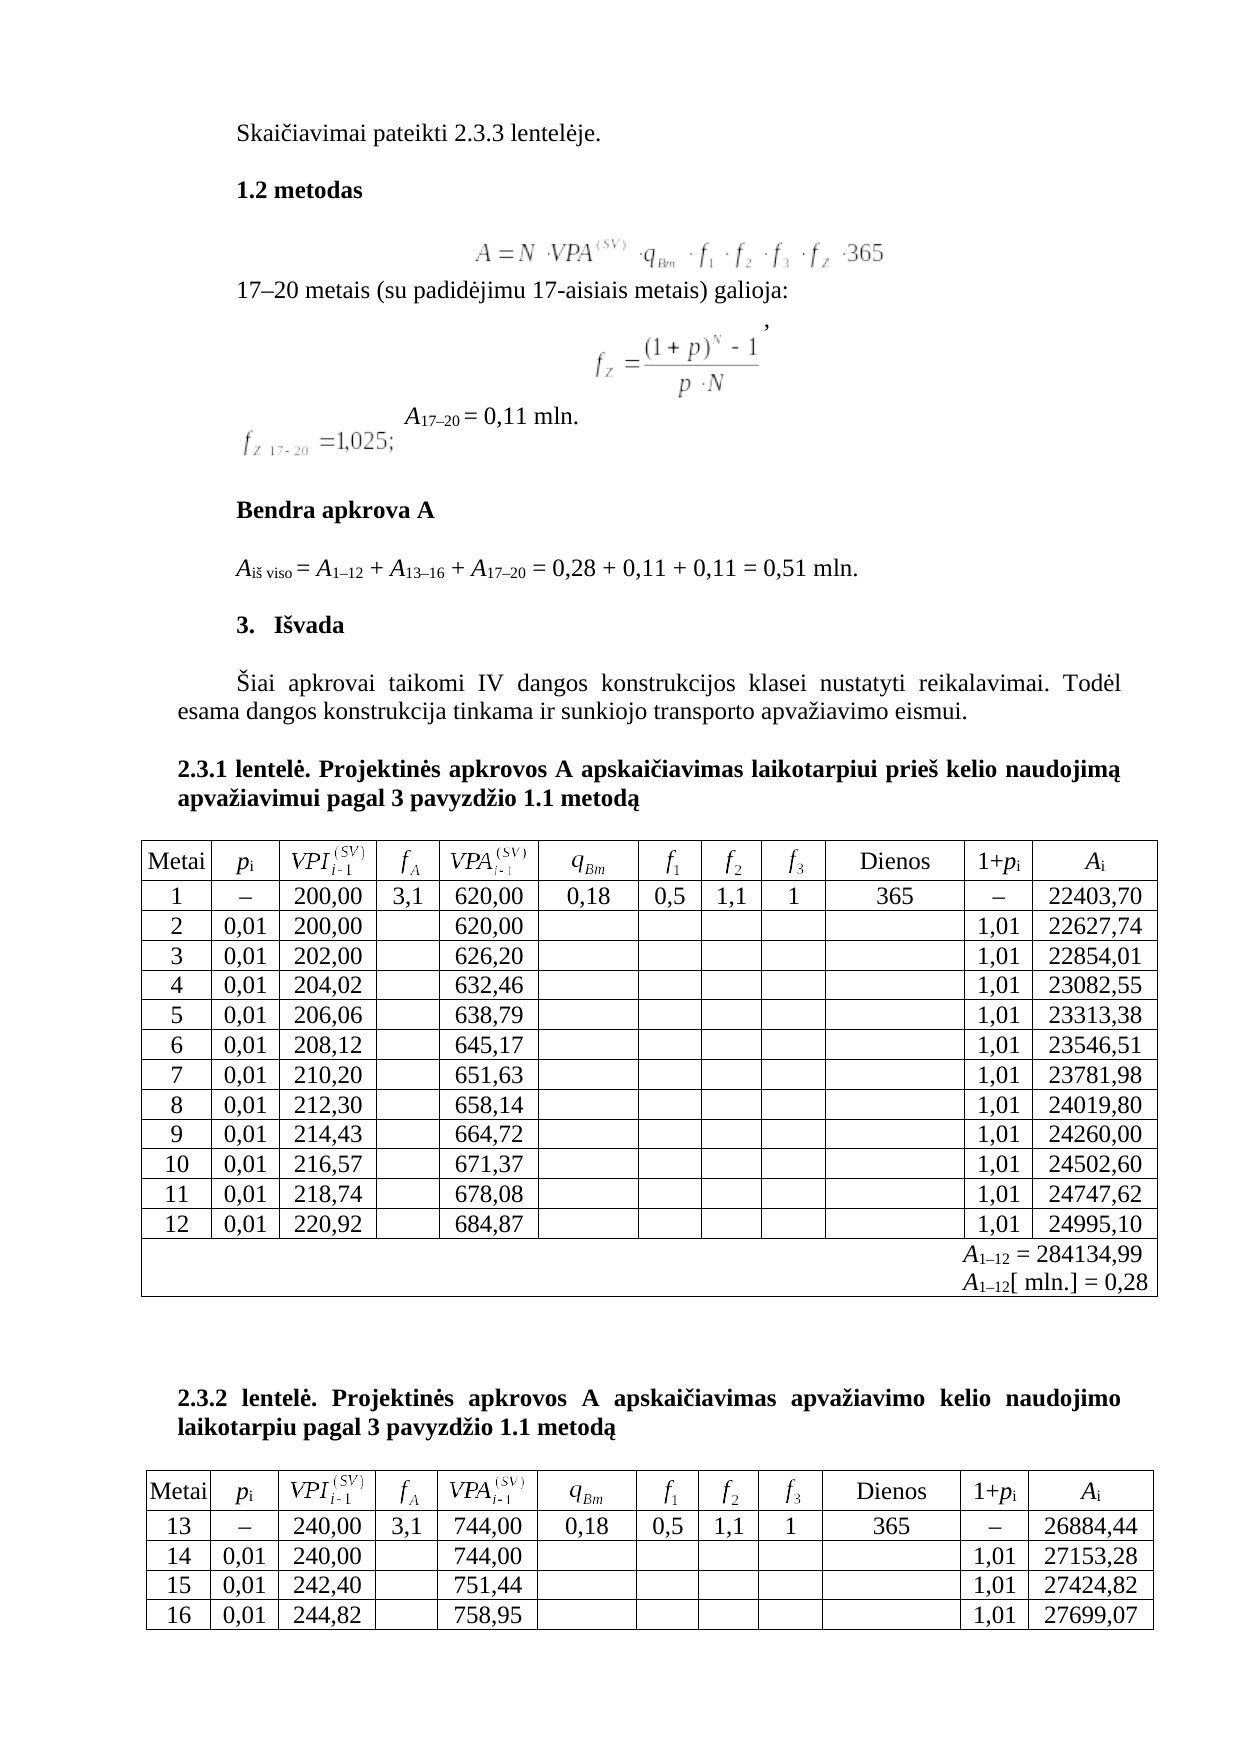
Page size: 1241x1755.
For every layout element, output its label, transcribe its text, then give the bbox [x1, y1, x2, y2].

table_cell 200,00 [280, 881, 376, 910]
table_cell 684,87 [440, 1209, 538, 1238]
table_cell 240,00 [279, 1541, 375, 1569]
table_cell 10 [142, 1149, 211, 1178]
text 2.3.2 lentelė. Projektinės apkrovos A apskaičiavimas apvažiavimo kelio naudojimo laikotarpiu pagal 3 pavyzdžio 1.1 metodą [177, 1383, 1122, 1441]
table_cell [702, 971, 761, 999]
table_cell [377, 1120, 439, 1148]
table_header Metai [142, 841, 211, 880]
table_cell [377, 1060, 439, 1089]
table_cell 0,01 [211, 1541, 278, 1569]
table_cell [539, 941, 638, 969]
table_cell [639, 1000, 701, 1029]
table_cell [699, 1541, 758, 1569]
table_cell 218,74 [280, 1179, 376, 1208]
table_cell – [211, 1511, 278, 1540]
table_cell [639, 1209, 701, 1238]
table_header [702, 841, 761, 880]
table_cell 0,01 [212, 1090, 279, 1118]
table_cell [377, 911, 439, 940]
table_cell 744,00 [438, 1511, 537, 1540]
table_cell 1 [759, 1511, 822, 1540]
table_cell [762, 1120, 825, 1148]
table_cell 0,5 [637, 1511, 698, 1540]
table_cell 0,01 [212, 1060, 279, 1089]
table_cell [539, 1120, 638, 1148]
table_cell [826, 971, 964, 999]
table_cell 744,00 [438, 1541, 537, 1569]
table_cell 7 [142, 1060, 211, 1089]
table_cell [637, 1571, 698, 1599]
table_cell 1,01 [965, 941, 1032, 969]
table_cell 0,01 [212, 1179, 279, 1208]
table_cell [376, 1600, 437, 1629]
table_cell [702, 911, 761, 940]
table_cell 206,06 [280, 1000, 376, 1029]
table_header Ai [1029, 1471, 1153, 1510]
table_header [699, 1471, 758, 1510]
table_cell 0,01 [212, 1120, 279, 1148]
table_cell [826, 1179, 964, 1208]
table_header Dienos [823, 1471, 960, 1510]
table_cell 1,01 [965, 1000, 1032, 1029]
table_cell [759, 1600, 822, 1629]
table_cell 1,01 [965, 1090, 1032, 1118]
table_cell [377, 1209, 439, 1238]
table_cell 11 [142, 1179, 211, 1208]
table_cell 0,01 [212, 941, 279, 969]
table_cell [377, 1090, 439, 1118]
table_header [377, 841, 439, 880]
table_cell 12 [142, 1209, 211, 1238]
table_cell [702, 1060, 761, 1089]
table_cell 15 [147, 1571, 210, 1599]
table_header pi [211, 1471, 278, 1510]
table_header [538, 1471, 636, 1510]
table_cell [539, 1030, 638, 1059]
table_cell 1,01 [965, 1179, 1032, 1208]
table_cell 758,95 [438, 1600, 537, 1629]
table_cell [539, 1060, 638, 1089]
table_cell 240,00 [279, 1511, 375, 1540]
table_cell [639, 1090, 701, 1118]
table_cell [826, 1000, 964, 1029]
table_cell 214,43 [280, 1120, 376, 1148]
table_cell [826, 1120, 964, 1148]
text Skaičiavimai pateikti 2.3.3 lentelėje. [177, 118, 1122, 147]
table_cell 620,00 [440, 881, 538, 910]
table_cell 0,18 [538, 1511, 636, 1540]
table_cell [762, 1179, 825, 1208]
table_cell 26884,44 [1029, 1511, 1153, 1540]
table_cell 645,17 [440, 1030, 538, 1059]
table_cell 678,08 [440, 1179, 538, 1208]
text 17–20 metais (su padidėjimu 17‑aisiais metais) galioja: [177, 275, 1122, 304]
table_cell 24019,80 [1033, 1090, 1157, 1118]
text , [177, 304, 1122, 401]
text Aiš viso = A1–12 + A13–16 + A17–20 = 0,28 + 0,11 + 0,11 = 0,51 mln. [177, 553, 1122, 581]
table_cell [377, 941, 439, 969]
table_cell 23546,51 [1033, 1030, 1157, 1059]
table_cell 1,01 [961, 1600, 1028, 1629]
table_cell [639, 1120, 701, 1148]
table_cell 13 [147, 1511, 210, 1540]
table_cell 1,1 [702, 881, 761, 910]
table_cell [639, 941, 701, 969]
table_cell 8 [142, 1090, 211, 1118]
table_cell [702, 1030, 761, 1059]
table_header [279, 1471, 375, 1510]
table_cell [826, 1060, 964, 1089]
table_cell 14 [147, 1541, 210, 1569]
table_header pi [212, 841, 279, 880]
table_cell [377, 971, 439, 999]
table_cell 16 [147, 1600, 210, 1629]
table_cell 1,01 [965, 1120, 1032, 1148]
table_cell 208,12 [280, 1030, 376, 1059]
table_cell 365 [823, 1511, 960, 1540]
table_cell [639, 911, 701, 940]
table_header [438, 1471, 537, 1510]
table_cell 3,1 [377, 881, 439, 910]
text Šiai apkrovai taikomi IV dangos konstrukcijos klasei nustatyti reikalavimai. Todėl esama dangos konstrukcija tinkama ir sunkiojo transporto apvažiavimo eismui. [177, 668, 1122, 725]
table_cell 1,01 [965, 971, 1032, 999]
table_cell [702, 1120, 761, 1148]
table_header [762, 841, 825, 880]
table_cell [702, 1149, 761, 1178]
table_cell 0,01 [212, 971, 279, 999]
table_header [376, 1471, 437, 1510]
table_cell 24260,00 [1033, 1120, 1157, 1148]
table_cell [762, 971, 825, 999]
table_cell [826, 1149, 964, 1178]
table_cell [826, 1209, 964, 1238]
table_cell [539, 911, 638, 940]
table_cell [699, 1571, 758, 1599]
table_cell 212,30 [280, 1090, 376, 1118]
table_cell 2 [142, 911, 211, 940]
table_cell [639, 1060, 701, 1089]
table_cell 632,46 [440, 971, 538, 999]
table_cell 4 [142, 971, 211, 999]
table_cell [702, 1179, 761, 1208]
table_cell 23313,38 [1033, 1000, 1157, 1029]
table_cell 365 [826, 881, 964, 910]
table_header Metai [147, 1471, 210, 1510]
table_cell 1,1 [699, 1511, 758, 1540]
table_cell [826, 1090, 964, 1118]
table_cell [538, 1600, 636, 1629]
table_cell [539, 1179, 638, 1208]
table_cell 6 [142, 1030, 211, 1059]
table_cell [762, 1209, 825, 1238]
table_cell 24995,10 [1033, 1209, 1157, 1238]
text 3. Išvada [236, 610, 1122, 639]
table_cell [823, 1571, 960, 1599]
table_cell 0,01 [211, 1571, 278, 1599]
table_cell [538, 1541, 636, 1569]
table_header [759, 1471, 822, 1510]
table_cell 27699,07 [1029, 1600, 1153, 1629]
table_cell 1,01 [965, 911, 1032, 940]
table_cell 22403,70 [1033, 881, 1157, 910]
table_cell 24502,60 [1033, 1149, 1157, 1178]
table_cell [702, 1000, 761, 1029]
table_cell 202,00 [280, 941, 376, 969]
table_cell [639, 1179, 701, 1208]
text 2.3.1 lentelė. Projektinės apkrovos A apskaičiavimas laikotarpiui prieš kelio naudojimą apvažiavimui pagal 3 pavyzdžio 1.1 metodą [177, 754, 1122, 811]
table_cell [377, 1000, 439, 1029]
table_cell [762, 1060, 825, 1089]
table_cell 22627,74 [1033, 911, 1157, 940]
table_cell [377, 1149, 439, 1178]
table_cell – [961, 1511, 1028, 1540]
table_header [637, 1471, 698, 1510]
table_cell [539, 971, 638, 999]
table_cell 244,82 [279, 1600, 375, 1629]
table_cell 22854,01 [1033, 941, 1157, 969]
table_cell [699, 1600, 758, 1629]
text Bendra apkrova A [177, 495, 1122, 524]
table_cell 220,92 [280, 1209, 376, 1238]
table_cell [637, 1600, 698, 1629]
table_cell [702, 1209, 761, 1238]
table_cell [639, 971, 701, 999]
table_cell 664,72 [440, 1120, 538, 1148]
table_cell [539, 1090, 638, 1118]
table_cell 1,01 [965, 1209, 1032, 1238]
table_cell 216,57 [280, 1149, 376, 1178]
table_header 1+pi [961, 1471, 1028, 1510]
text A17–20 = 0,11 mln. [177, 401, 1122, 466]
table_cell 27424,82 [1029, 1571, 1153, 1599]
table_cell [762, 941, 825, 969]
table_cell [637, 1541, 698, 1569]
table_cell 200,00 [280, 911, 376, 940]
table_cell – [965, 881, 1032, 910]
text 1.2 metodas [177, 176, 1122, 204]
table_cell 620,00 [440, 911, 538, 940]
table_header 1+pi [965, 841, 1032, 880]
table_cell 1,01 [965, 1030, 1032, 1059]
table_cell [639, 1030, 701, 1059]
table_cell [762, 911, 825, 940]
table_cell – [212, 881, 279, 910]
table_cell [826, 941, 964, 969]
table_cell 210,20 [280, 1060, 376, 1089]
table_cell [762, 1030, 825, 1059]
table_cell 0,01 [211, 1600, 278, 1629]
table_cell 0,01 [212, 911, 279, 940]
table_cell [762, 1090, 825, 1118]
table_header Ai [1033, 841, 1157, 880]
table_cell [826, 911, 964, 940]
table_cell 23781,98 [1033, 1060, 1157, 1089]
table_header [440, 841, 538, 880]
table_cell 1,01 [965, 1149, 1032, 1178]
table_cell 0,01 [212, 1209, 279, 1238]
table_cell [823, 1541, 960, 1569]
table_cell [702, 941, 761, 969]
table_cell [377, 1179, 439, 1208]
table_header [639, 841, 701, 880]
table_cell 1 [142, 881, 211, 910]
table_cell [539, 1000, 638, 1029]
table_cell A1–12 = 284134,99 A1–12[ mln.] = 0,28 [142, 1239, 1157, 1296]
table_cell [823, 1600, 960, 1629]
table_cell [762, 1000, 825, 1029]
table_cell 1,01 [961, 1541, 1028, 1569]
table_cell [759, 1541, 822, 1569]
table_header [280, 841, 376, 880]
table_cell 638,79 [440, 1000, 538, 1029]
table_cell 0,5 [639, 881, 701, 910]
table_cell [639, 1149, 701, 1178]
table_cell 0,18 [539, 881, 638, 910]
table_cell 24747,62 [1033, 1179, 1157, 1208]
table_cell [762, 1149, 825, 1178]
table_header Dienos [826, 841, 964, 880]
table_cell 0,01 [212, 1000, 279, 1029]
table_cell 751,44 [438, 1571, 537, 1599]
table_cell [826, 1030, 964, 1059]
table_cell 671,37 [440, 1149, 538, 1178]
table_cell [377, 1030, 439, 1059]
table_cell 204,02 [280, 971, 376, 999]
table_cell [539, 1149, 638, 1178]
table_cell 1 [762, 881, 825, 910]
table_cell [539, 1209, 638, 1238]
table_cell 0,01 [212, 1030, 279, 1059]
table_cell [702, 1090, 761, 1118]
table_cell 3 [142, 941, 211, 969]
table_cell 9 [142, 1120, 211, 1148]
table_cell 626,20 [440, 941, 538, 969]
table_cell [376, 1571, 437, 1599]
table_cell 1,01 [965, 1060, 1032, 1089]
table_cell 27153,28 [1029, 1541, 1153, 1569]
table_header [539, 841, 638, 880]
table_cell 1,01 [961, 1571, 1028, 1599]
table_cell 3,1 [376, 1511, 437, 1540]
table_cell 5 [142, 1000, 211, 1029]
table_cell [538, 1571, 636, 1599]
table_cell 651,63 [440, 1060, 538, 1089]
table_cell 23082,55 [1033, 971, 1157, 999]
table_cell 658,14 [440, 1090, 538, 1118]
table_cell [759, 1571, 822, 1599]
table_cell 0,01 [212, 1149, 279, 1178]
table_cell 242,40 [279, 1571, 375, 1599]
table_cell [376, 1541, 437, 1569]
